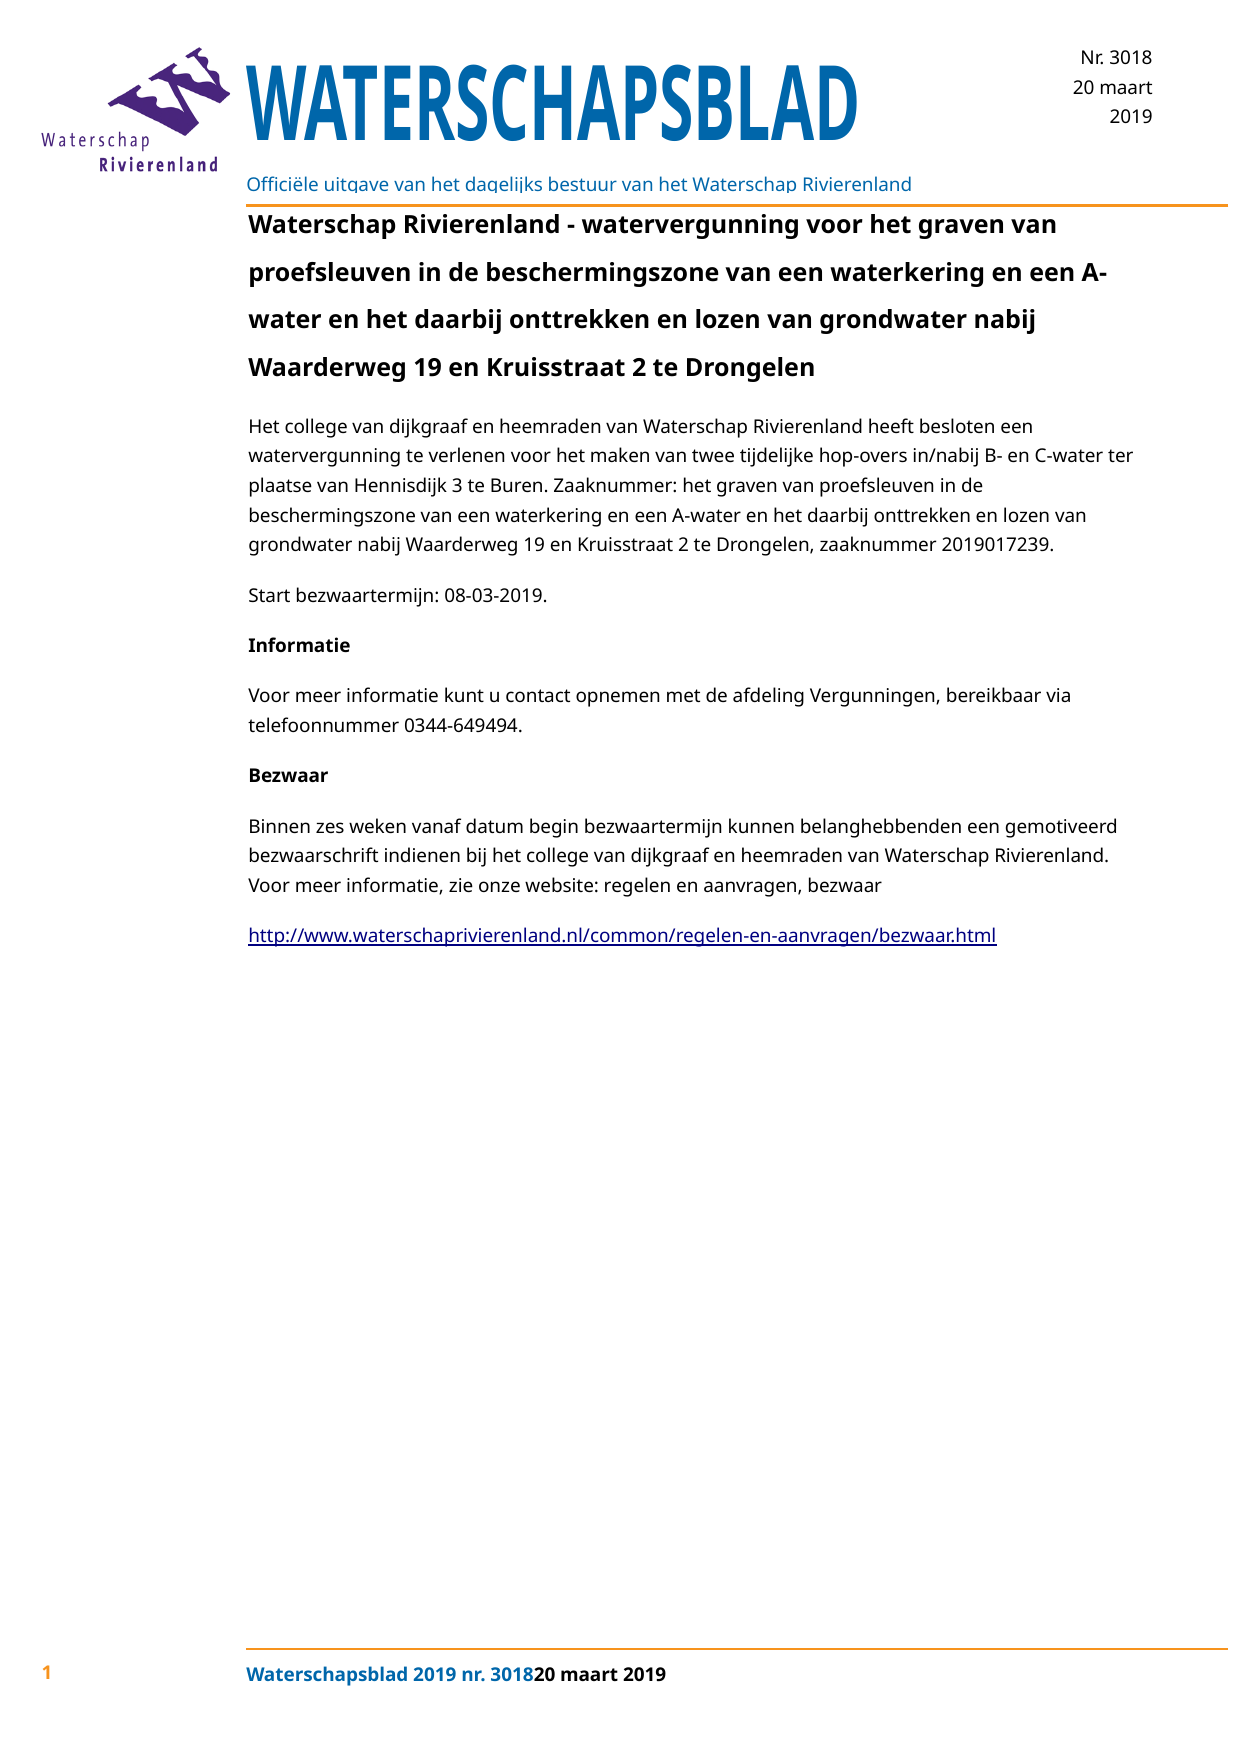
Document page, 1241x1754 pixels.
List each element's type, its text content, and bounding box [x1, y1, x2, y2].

text Start bezwaartermijn: 08-03-2019. [248, 582, 1152, 608]
text Voor meer informatie kunt u contact opnemen met de afdeling Vergunningen, bereikbaar via telefoonnummer 0344-649494. [248, 683, 1152, 738]
text Bezwaar [248, 763, 1152, 788]
picture [41, 47, 231, 172]
text http://www.waterschaprivierenland.nl/common/regelen-en-aanvragen/bezwaar.html [248, 923, 1152, 948]
text Informatie [248, 632, 1152, 658]
text Het college van dijkgraaf en heemraden van Waterschap Rivierenland heeft besloten een watervergunning te verlenen voor het maken van twee tijdelijke hop-overs in/nabij B- en C-water ter plaatse van Hennisdijk 3 te Buren. Zaaknummer: het graven van proefsleuven in de beschermingszone van een waterkering en een A-water en het daarbij onttrekken en lozen van grondwater nabij Waarderweg 19 en Kruisstraat 2 te Drongelen, zaaknummer 2019017239. [248, 413, 1152, 557]
text Binnen zes weken vanaf datum begin bezwaartermijn kunnen belanghebbenden een gemotiveerd bezwaarschrift indienen bij het college van dijkgraaf en heemraden van Waterschap Rivierenland. Voor meer informatie, zie onze website: regelen en aanvragen, bezwaar [248, 813, 1152, 898]
text Waterschap Rivierenland - watervergunning voor het graven van proefsleuven in de beschermingszone van een waterkering en een A-water en het daarbij onttrekken en lozen van grondwater nabij Waarderweg 19 en Kruisstraat 2 te Drongelen [248, 207, 1152, 384]
